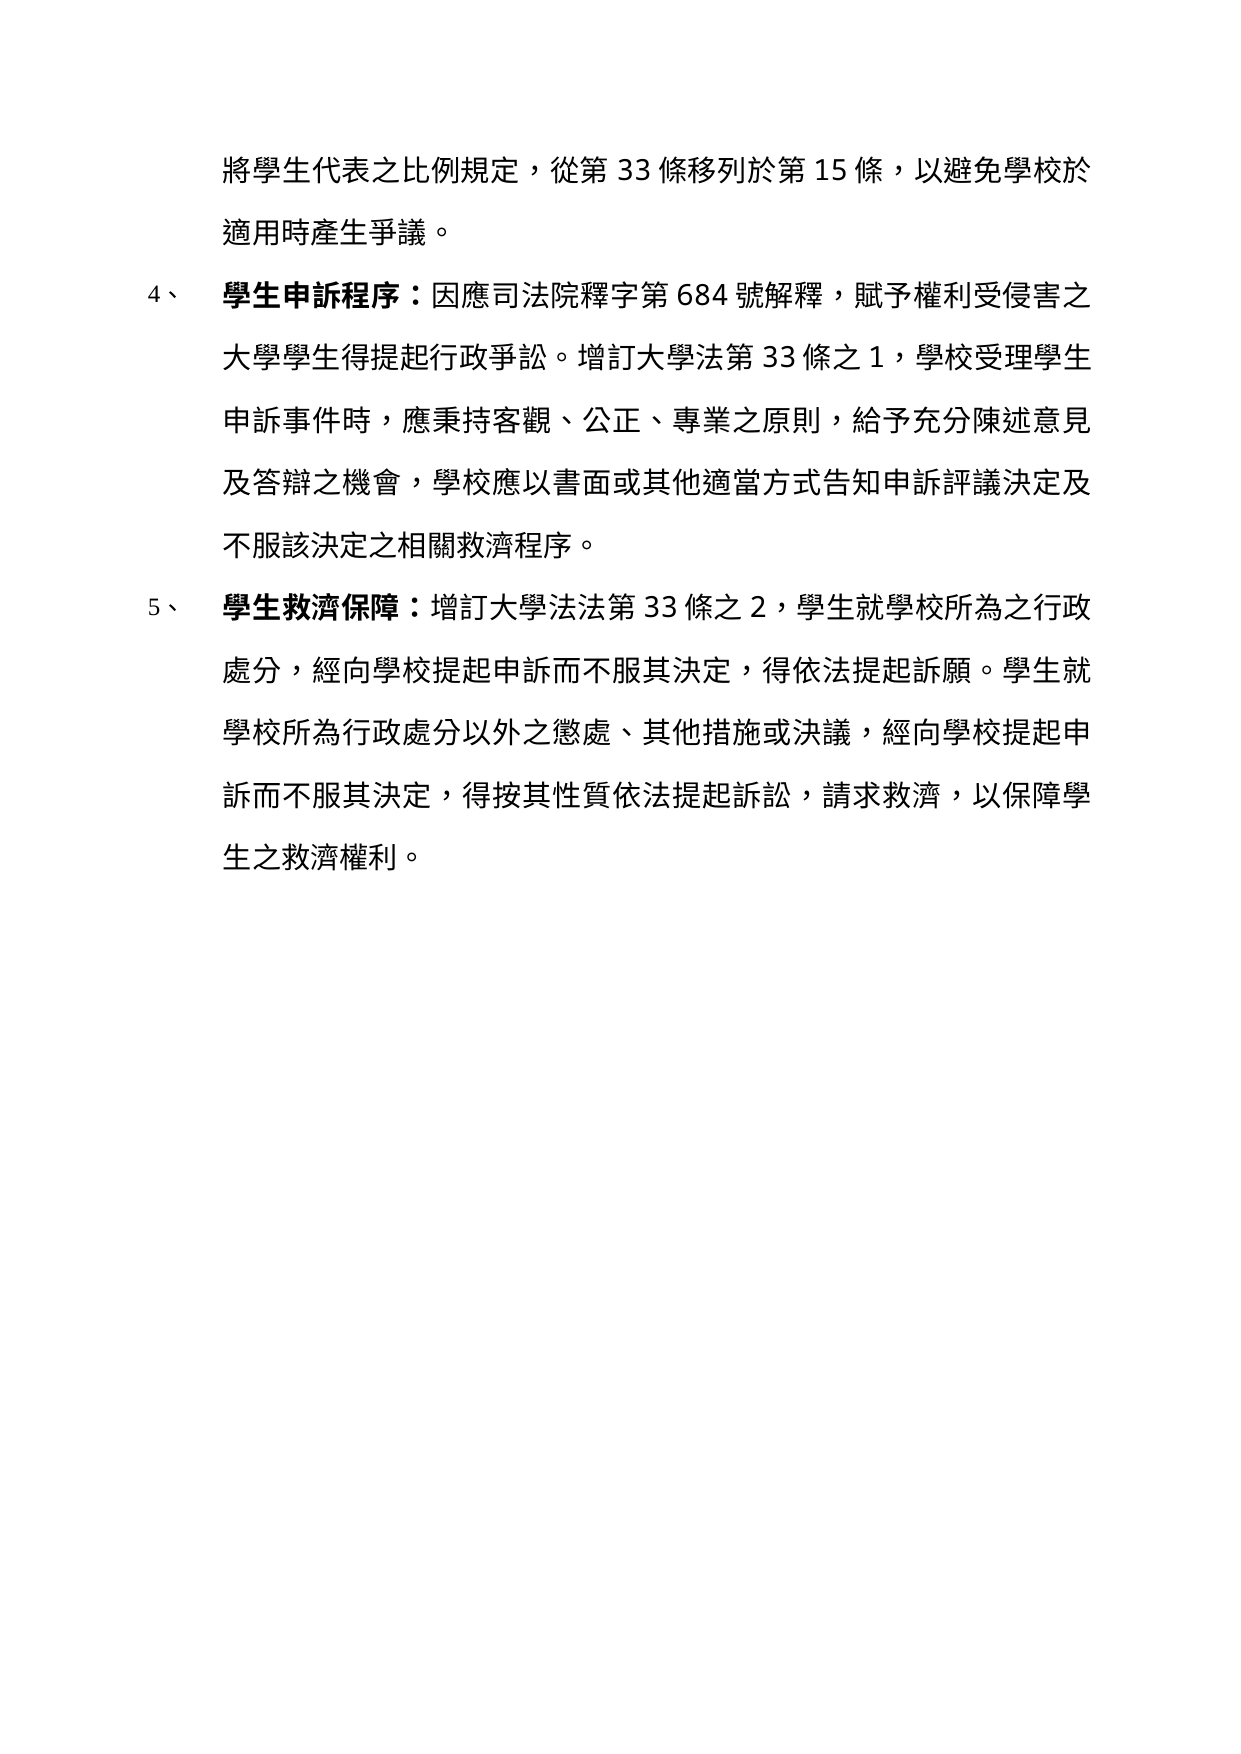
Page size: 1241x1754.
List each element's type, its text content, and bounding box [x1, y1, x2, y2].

list 將學生代表之比例規定，從第33條移列於第15條，以避免學校於適用時產生爭議。 [148, 127, 1092, 252]
list 學生申訴程序：因應司法院釋字第684號解釋，賦予權利受侵害之大學學生得提起行政爭訟。增訂大學法第33條之1，學校受理學生申訴事件時，應秉持客觀、公正、專業之原則，給予充分陳述意見及答辯之機會，學校應以書面或其他適當方式告知申訴評議決定及不服該決定之相關救濟程序。 [148, 252, 1092, 564]
list 學生救濟保障：增訂大學法法第33條之2，學生就學校所為之行政處分，經向學校提起申訴而不服其決定，得依法提起訴願。學生就學校所為行政處分以外之懲處、其他措施或決議，經向學校提起申訴而不服其決定，得按其性質依法提起訴訟，請求救濟，以保障學生之救濟權利。 [148, 564, 1092, 877]
